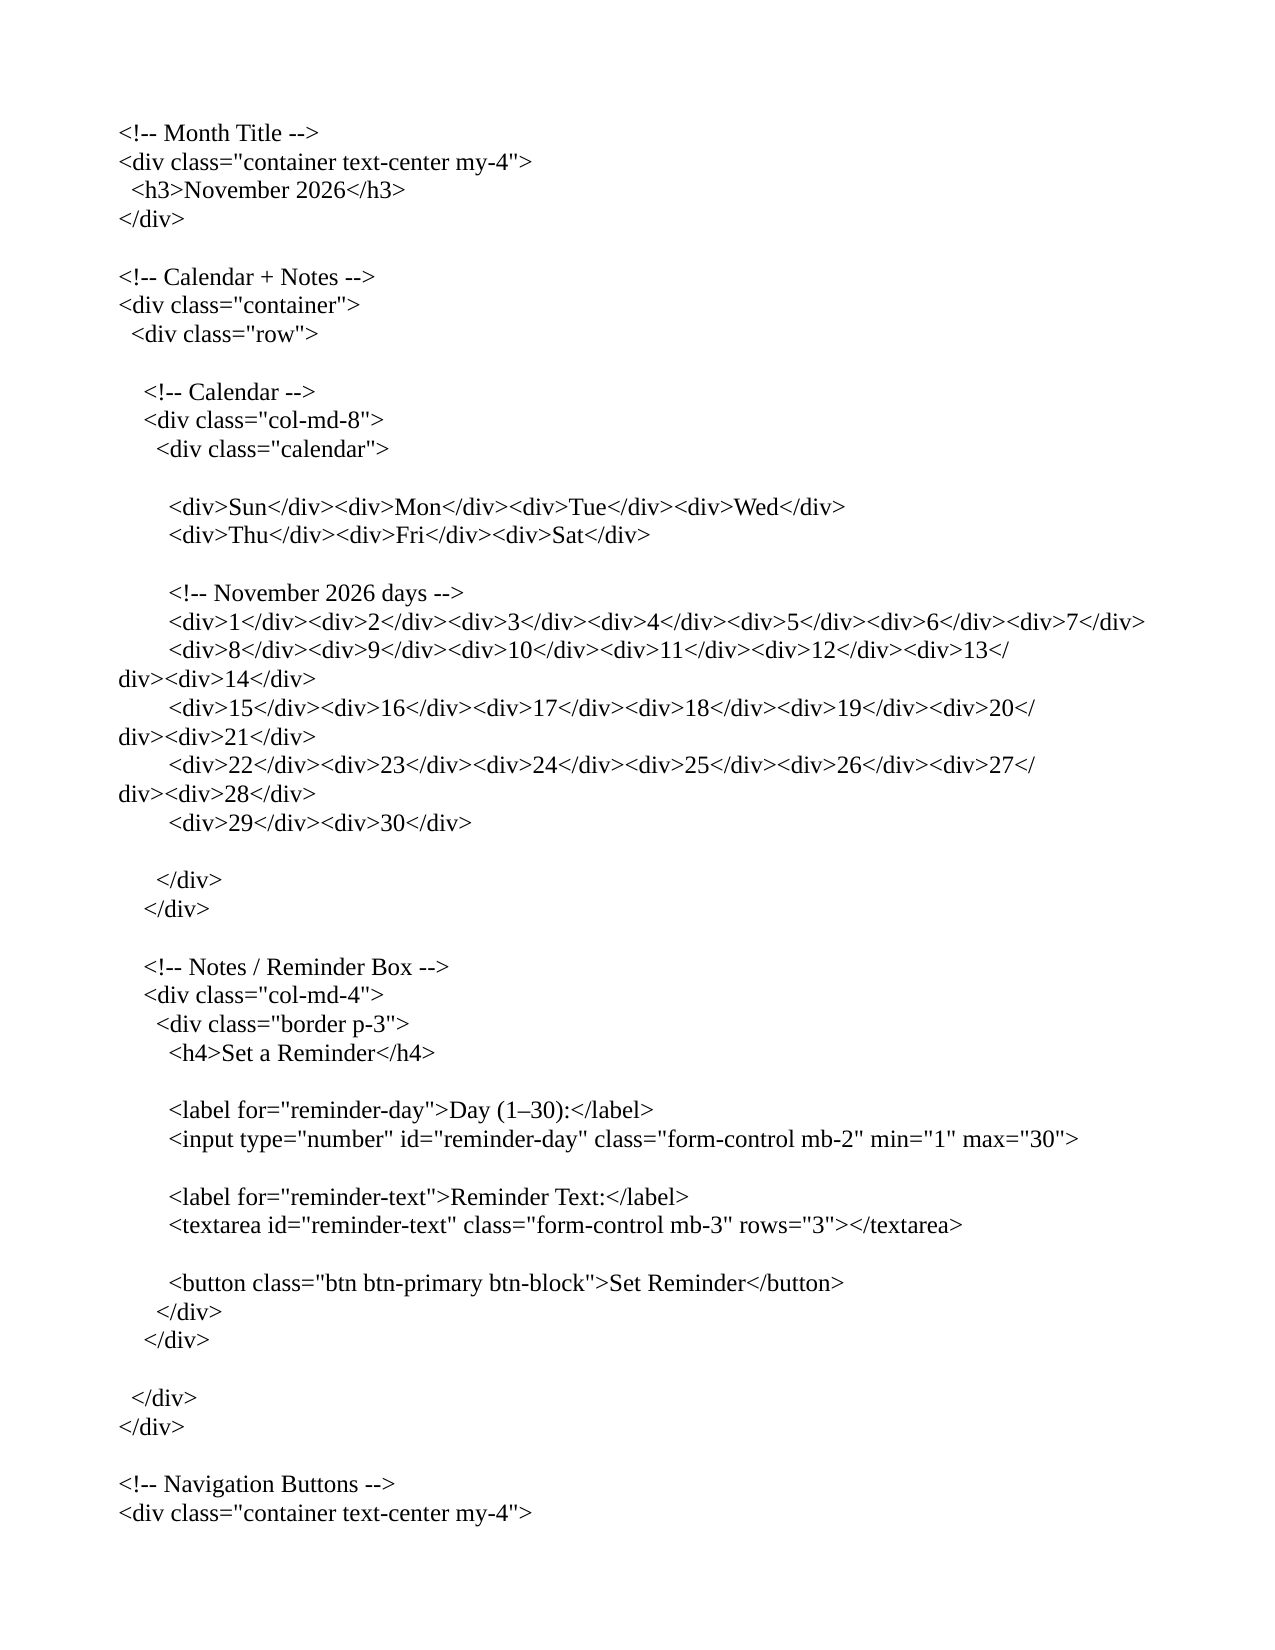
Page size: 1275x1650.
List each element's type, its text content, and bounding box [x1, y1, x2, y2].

text <div>15</div><div>16</div><div>17</div><div>18</div><div>19</div><div>20</div><div>21</div> [118, 693, 1157, 751]
text <!-- Calendar --> [118, 377, 1157, 406]
text <!-- November 2026 days --> [118, 578, 1157, 607]
text <div class="container text-center my-4"> [118, 147, 1157, 176]
text <div>1</div><div>2</div><div>3</div><div>4</div><div>5</div><div>6</div><div>7</div> [118, 607, 1157, 636]
text <label for="reminder-day">Day (1–30):</label> [118, 1096, 1157, 1124]
text </div> [118, 1412, 1157, 1441]
text <div class="border p-3"> [118, 1009, 1157, 1038]
text <div class="col-md-8"> [118, 406, 1157, 434]
text <div>8</div><div>9</div><div>10</div><div>11</div><div>12</div><div>13</div><div>14</div> [118, 636, 1157, 693]
text </div> [118, 204, 1157, 233]
text <div class="calendar"> [118, 434, 1157, 463]
text <h3>November 2026</h3> [118, 176, 1157, 204]
text <div class="container"> [118, 291, 1157, 319]
text <!-- Calendar + Notes --> [118, 262, 1157, 291]
text </div> [118, 1326, 1157, 1354]
text <!-- Navigation Buttons --> [118, 1469, 1157, 1498]
text <button class="btn btn-primary btn-block">Set Reminder</button> [118, 1268, 1157, 1297]
text <div>Thu</div><div>Fri</div><div>Sat</div> [118, 521, 1157, 549]
text <!-- Notes / Reminder Box --> [118, 952, 1157, 981]
text <div>29</div><div>30</div> [118, 808, 1157, 837]
text <div class="container text-center my-4"> [118, 1498, 1157, 1527]
text <h4>Set a Reminder</h4> [118, 1038, 1157, 1067]
text </div> [118, 866, 1157, 894]
text </div> [118, 894, 1157, 923]
text <label for="reminder-text">Reminder Text:</label> [118, 1182, 1157, 1211]
text <div>Sun</div><div>Mon</div><div>Tue</div><div>Wed</div> [118, 492, 1157, 521]
text <input type="number" id="reminder-day" class="form-control mb-2" min="1" max="30"> [118, 1124, 1157, 1153]
text </div> [118, 1297, 1157, 1326]
text <div class="col-md-4"> [118, 981, 1157, 1009]
text <textarea id="reminder-text" class="form-control mb-3" rows="3"></textarea> [118, 1211, 1157, 1239]
text <div>22</div><div>23</div><div>24</div><div>25</div><div>26</div><div>27</div><div>28</div> [118, 751, 1157, 808]
text <!-- Month Title --> [118, 118, 1157, 147]
text <div class="row"> [118, 319, 1157, 348]
text </div> [118, 1383, 1157, 1412]
